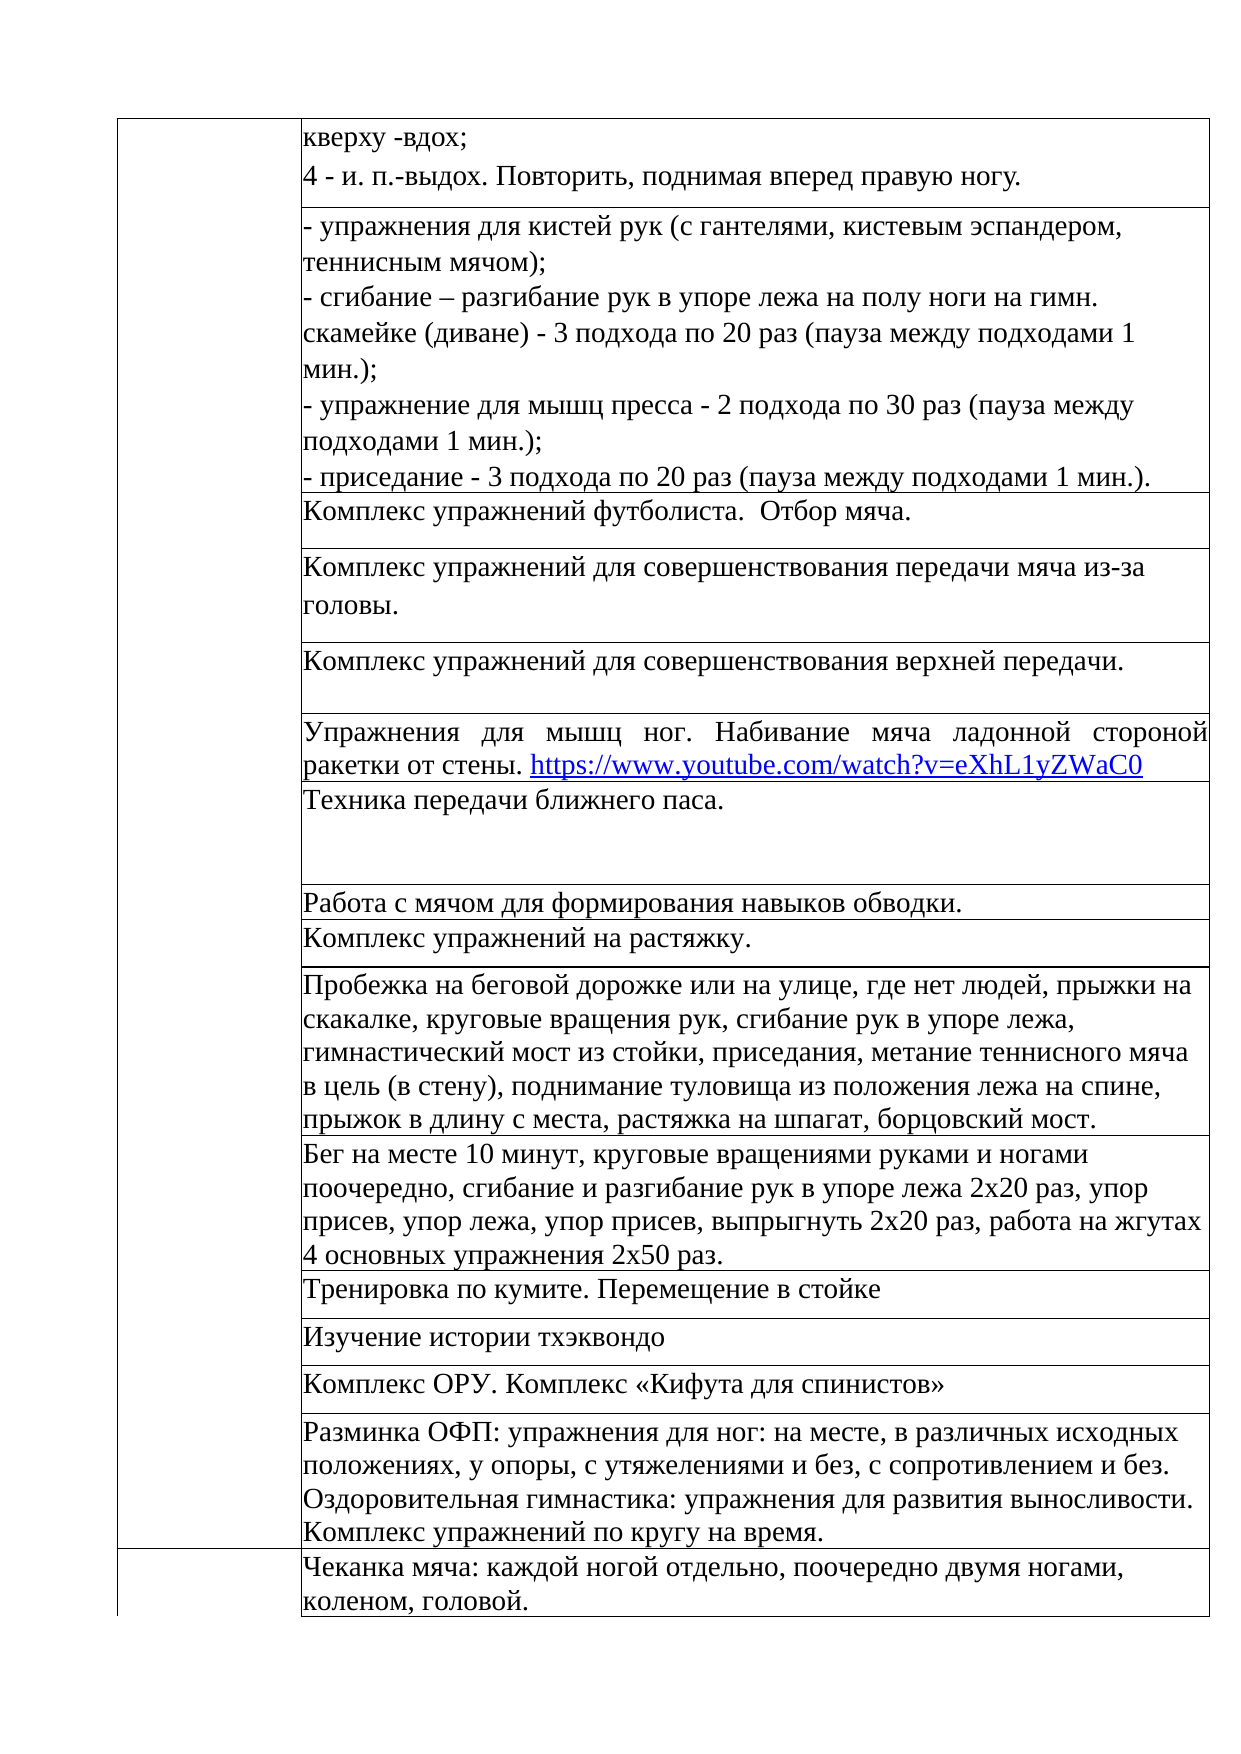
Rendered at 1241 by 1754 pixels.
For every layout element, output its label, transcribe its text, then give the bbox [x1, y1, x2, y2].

table_cell Пробежка на беговой дорожке или на улице, где нет людей, прыжки на скакалке, круговые вращения рук, сгибание рук в упоре лежа, гимнастический мост из стойки, приседания, метание теннисного мяча в цель (в стену), поднимание туловища из положения лежа на спине, прыжок в длину с места, растяжка на шпагат, борцовский мост. [302, 968, 1209, 1135]
table_cell Разминка ОФП: упражнения для ног: на месте, в различных исходных положениях, у опоры, с утяжелениями и без, с сопротивлением и без. Оздоровительная гимнастика: упражнения для развития выносливости. Комплекс упражнений по кругу на время. [302, 1414, 1209, 1548]
table_cell Тренировка по кумите. Перемещение в стойке [302, 1271, 1209, 1318]
table_cell Комплекс упражнений для совершенствования передачи мяча из-за головы. [302, 549, 1209, 642]
table_cell Техника передачи ближнего паса. [302, 782, 1209, 884]
table_cell И. п.— основная стойка. 1 -согнутую левую ногу вверх, носок оттянут, руки на пояс -вдох; 2 - левую ногу вперед, наклониться, вытянув вперед руки, кисти соединить- выдох; 3 - приставить левую ногу, встать на носки, руки в стороны ладонями кверху -вдох; 4 - и. п.-выдох. Повторить, поднимая вперед правую ногу. [302, 119, 1209, 207]
table_cell Упражнения для мышц ног. Набивание мяча ладонной стороной ракетки от стены. https://www.youtube.com/watch?v=eXhL1yZWaC0 [302, 714, 1209, 781]
table_cell Комплекс упражнений на растяжку. [302, 920, 1209, 966]
table_cell Комплекс ОРУ. Комплекс «Кифута для спинистов» [302, 1366, 1209, 1413]
table_cell Комплекс упражнений для совершенствования верхней передачи. [302, 643, 1209, 713]
table_cell [118, 1549, 301, 1616]
table_cell Чеканка мяча: каждой ногой отдельно, поочередно двумя ногами, коленом, головой. [302, 1549, 1209, 1616]
table_cell Изучение истории тхэквондо [302, 1319, 1209, 1365]
table_cell - упражнения для кистей рук (с гантелями, кистевым эспандером, теннисным мячом); - сгибание – разгибание рук в упоре лежа на полу ноги на гимн. скамейке (диване) - 3 подхода по 20 раз (пауза между подходами 1 мин.); - упражнение для мышц пресса - 2 подхода по 30 раз (пауза между подходами 1 мин.); - приседание - 3 подхода по 20 раз (пауза между подходами 1 мин.). [302, 208, 1209, 492]
table_cell Работа с мячом для формирования навыков обводки. [302, 885, 1209, 919]
table_cell Бег на месте 10 минут, круговые вращениями руками и ногами поочередно, сгибание и разгибание рук в упоре лежа 2х20 раз, упор присев, упор лежа, упор присев, выпрыгнуть 2х20 раз, работа на жгутах 4 основных упражнения 2х50 раз. [302, 1136, 1209, 1270]
table_cell [118, 119, 301, 1548]
table_cell Комплекс упражнений футболиста. Отбор мяча. [302, 493, 1209, 548]
